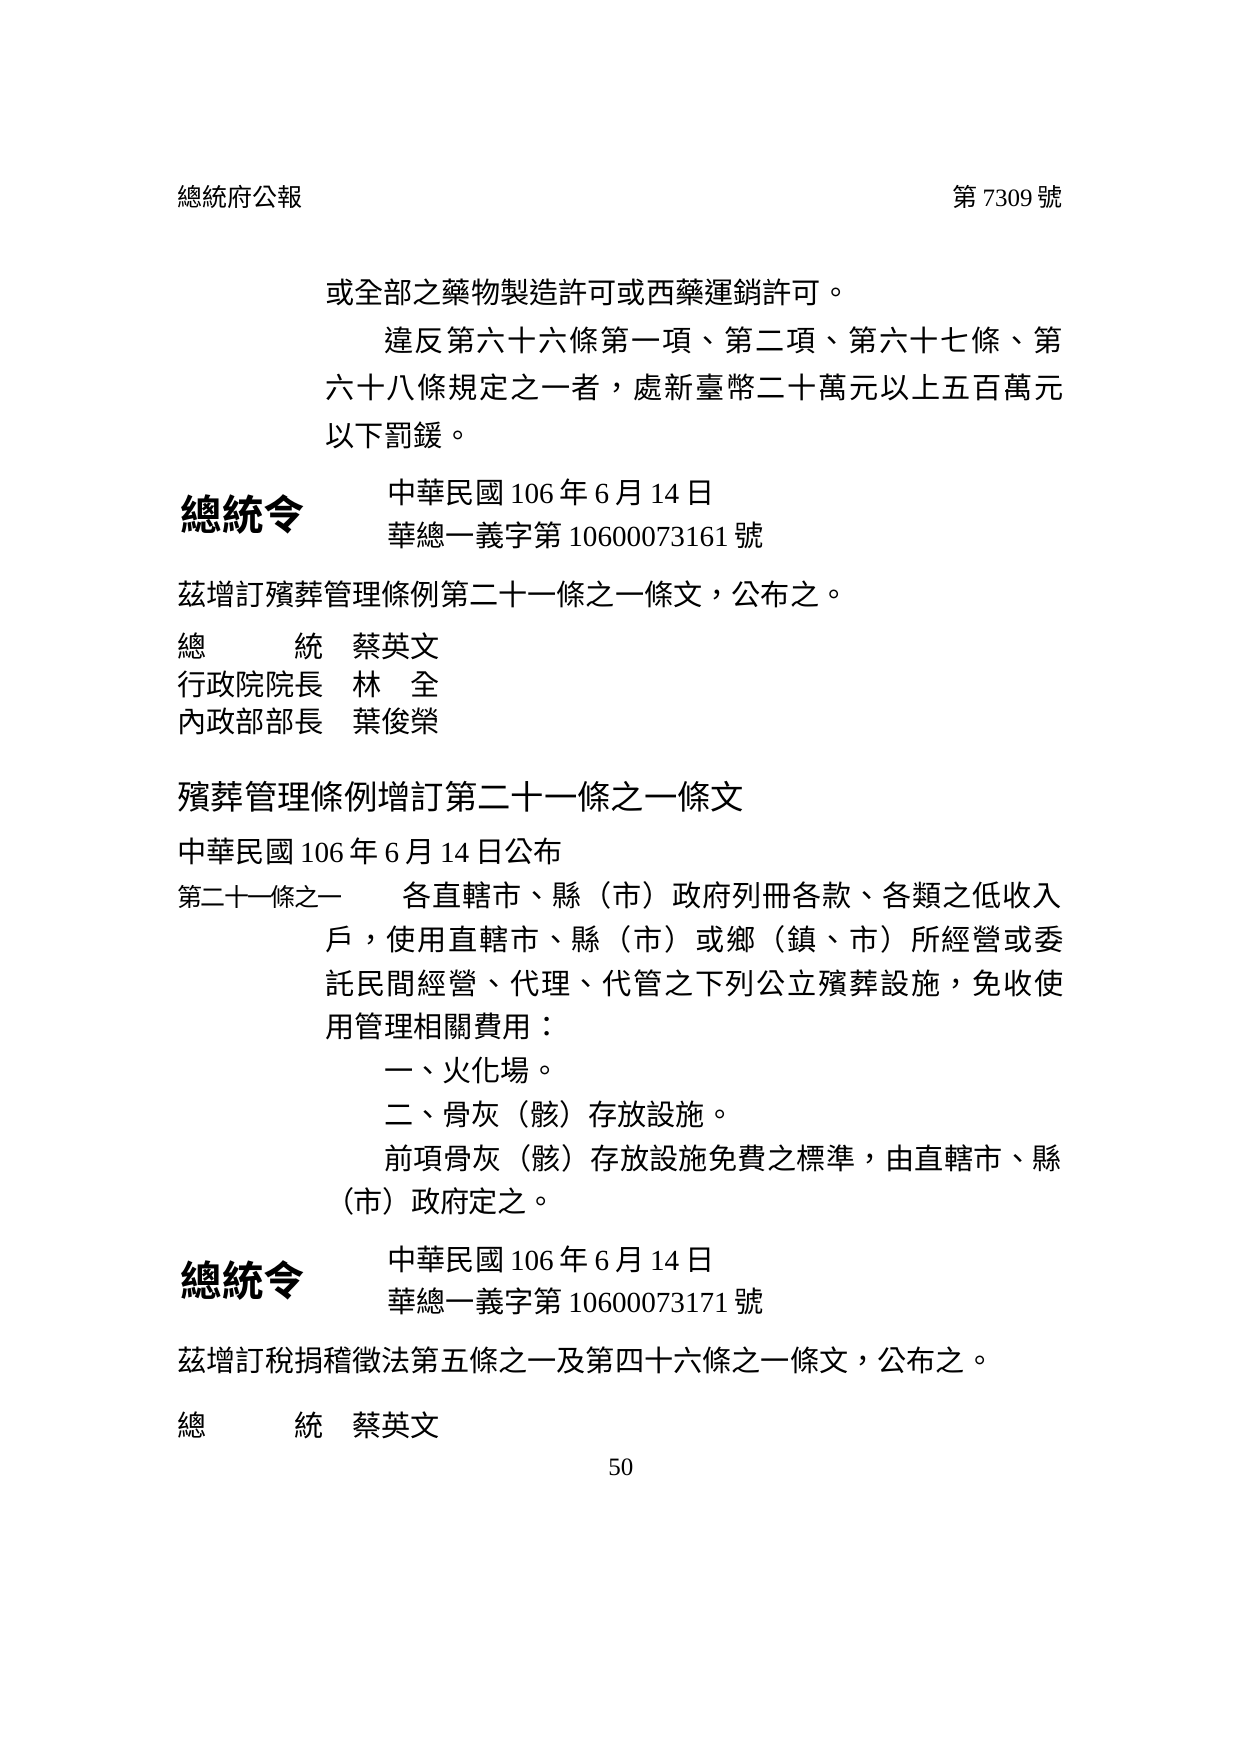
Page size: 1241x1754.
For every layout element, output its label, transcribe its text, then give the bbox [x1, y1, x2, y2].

text 殯葬管理條例增訂第二十一條之一條文 [177, 772, 1064, 818]
text 總 統 蔡英文 [177, 627, 1064, 665]
text 茲增訂稅捐稽徵法第五條之一及第四十六條之一條文，公布之。 [177, 1335, 1064, 1381]
text 茲增訂殯葬管理條例第二十一條之一條文，公布之。 [177, 569, 1064, 615]
text 違反第六十六條第一項、第二項、第六十七條、第六十八條規定之一者，處新臺幣二十萬元以上五百萬元以下罰鍰。 [325, 313, 1064, 455]
text 行政院院長 林 全 [177, 665, 1064, 702]
text 第二十一條之一 各直轄市、縣（市）政府列冊各款、各類之低收入戶，使用直轄市、縣（市）或鄉（鎮、市）所經營或委託民間經營、代理、代管之下列公立殯葬設施，免收使用管理相關費用： [177, 872, 1064, 1047]
table_header 總統令 [177, 468, 384, 557]
text 中華民國106年6月14日公布 [177, 826, 1064, 872]
text 二、骨灰（骸）存放設施。 [384, 1090, 1064, 1134]
text 或全部之藥物製造許可或西藥運銷許可。 [325, 266, 1064, 313]
text 總 統 蔡英文 [177, 1406, 1064, 1443]
table_header 中華民國106年6月14日 華總一義字第10600073171號 [384, 1234, 880, 1323]
text 內政部部長 葉俊榮 [177, 702, 1064, 740]
text 前項骨灰（骸）存放設施免費之標準，由直轄市、縣（市）政府定之。 [325, 1134, 1064, 1222]
table_header 中華民國106年6月14日 華總一義字第10600073161號 [384, 468, 880, 557]
text 一、火化場。 [384, 1047, 1064, 1090]
table_header 總統令 [177, 1234, 384, 1323]
